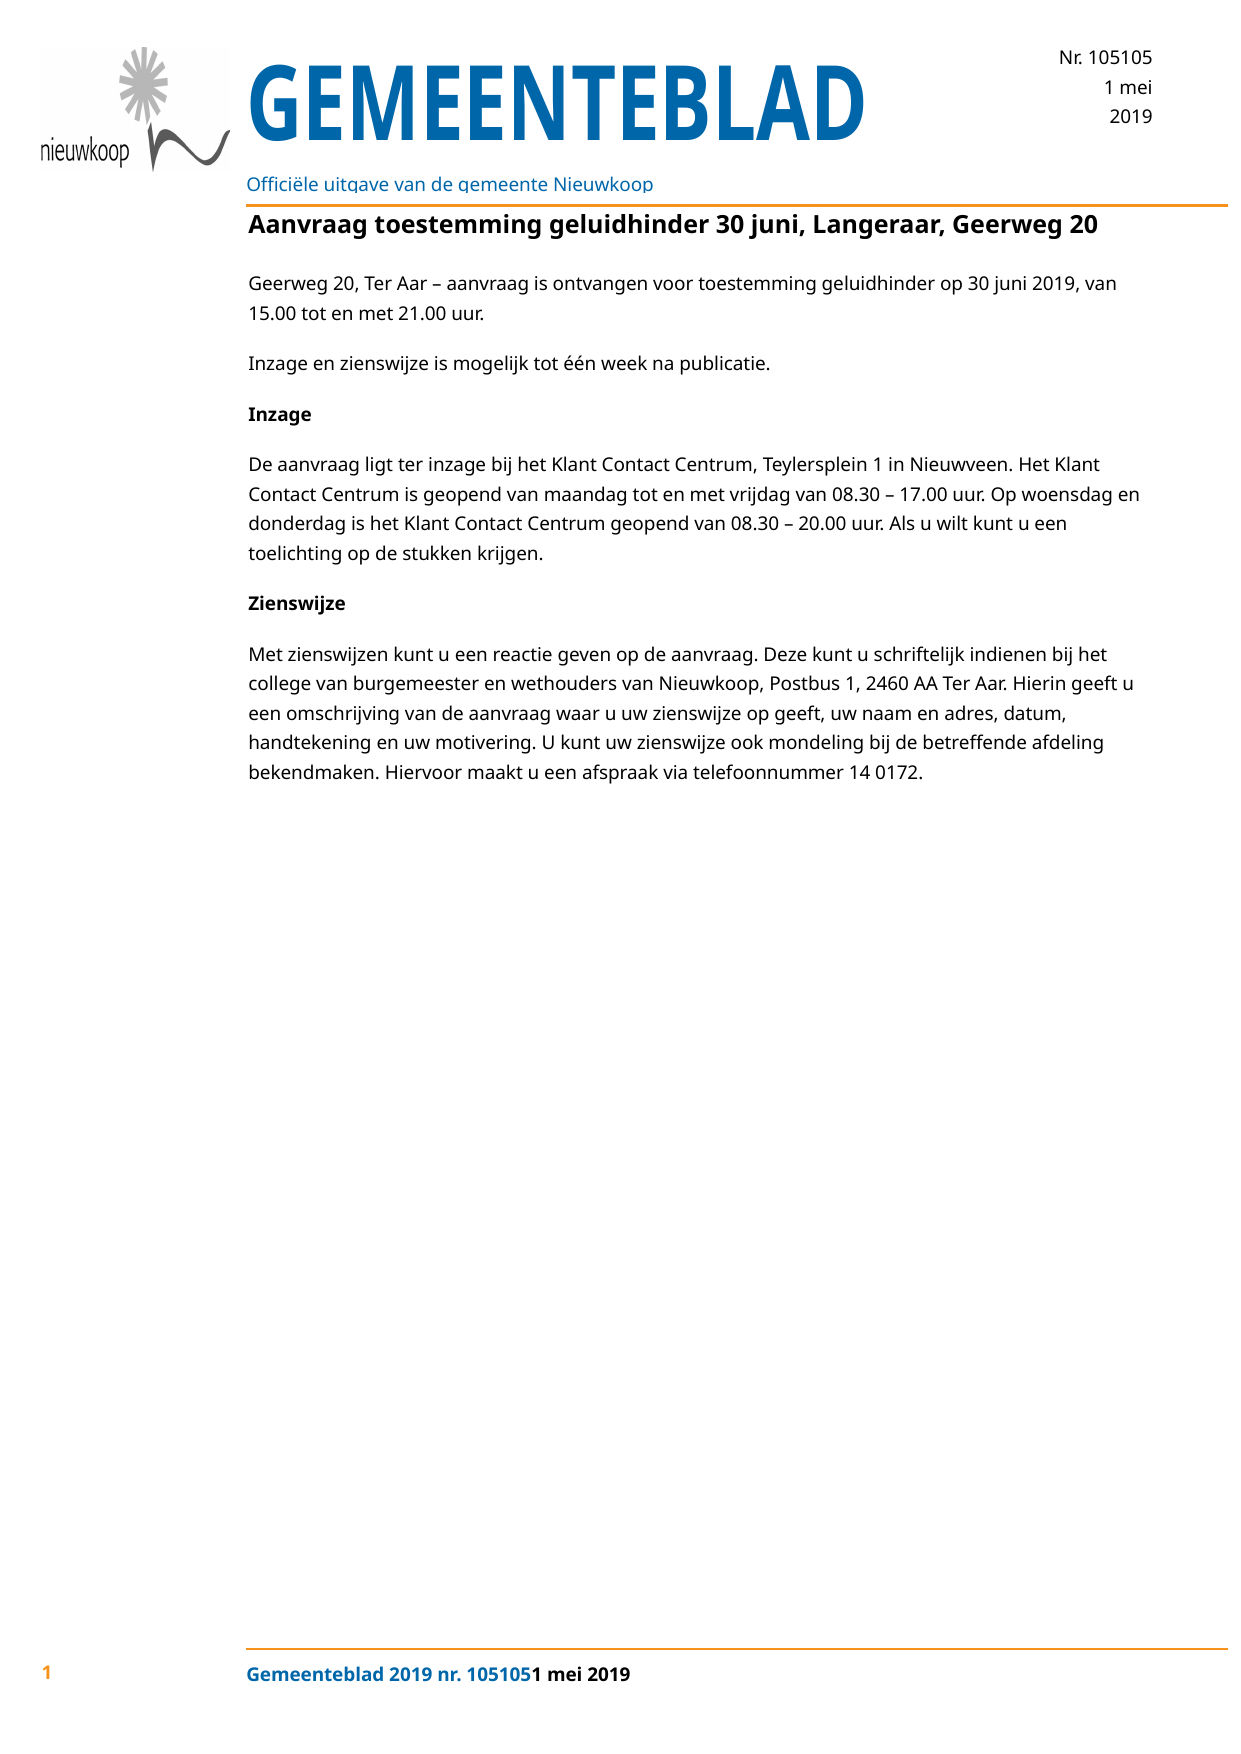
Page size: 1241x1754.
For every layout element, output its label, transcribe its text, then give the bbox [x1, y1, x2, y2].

text Aanvraag toestemming geluidhinder 30 juni, Langeraar, Geerweg 20 [248, 207, 1152, 241]
text De aanvraag ligt ter inzage bij het Klant Contact Centrum, Teylersplein 1 in Nieuwveen. Het Klant Contact Centrum is geopend van maandag tot en met vrijdag van 08.30 – 17.00 uur. Op woensdag en donderdag is het Klant Contact Centrum geopend van 08.30 – 20.00 uur. Als u wilt kunt u een toelichting op de stukken krijgen. [248, 451, 1152, 566]
text Inzage en zienswijze is mogelijk tot één week na publicatie. [248, 350, 1152, 376]
picture [41, 47, 231, 172]
text Inzage [248, 401, 1152, 426]
text Zienswijze [248, 590, 1152, 616]
text Met zienswijzen kunt u een reactie geven op de aanvraag. Deze kunt u schriftelijk indienen bij het college van burgemeester en wethouders van Nieuwkoop, Postbus 1, 2460 AA Ter Aar. Hierin geeft u een omschrijving van de aanvraag waar u uw zienswijze op geeft, uw naam en adres, datum, handtekening en uw motivering. U kunt uw zienswijze ook mondeling bij de betreffende afdeling bekendmaken. Hiervoor maakt u een afspraak via telefoonnummer 14 0172. [248, 641, 1152, 785]
text Geerweg 20, Ter Aar – aanvraag is ontvangen voor toestemming geluidhinder op 30 juni 2019, van 15.00 tot en met 21.00 uur. [248, 270, 1152, 326]
